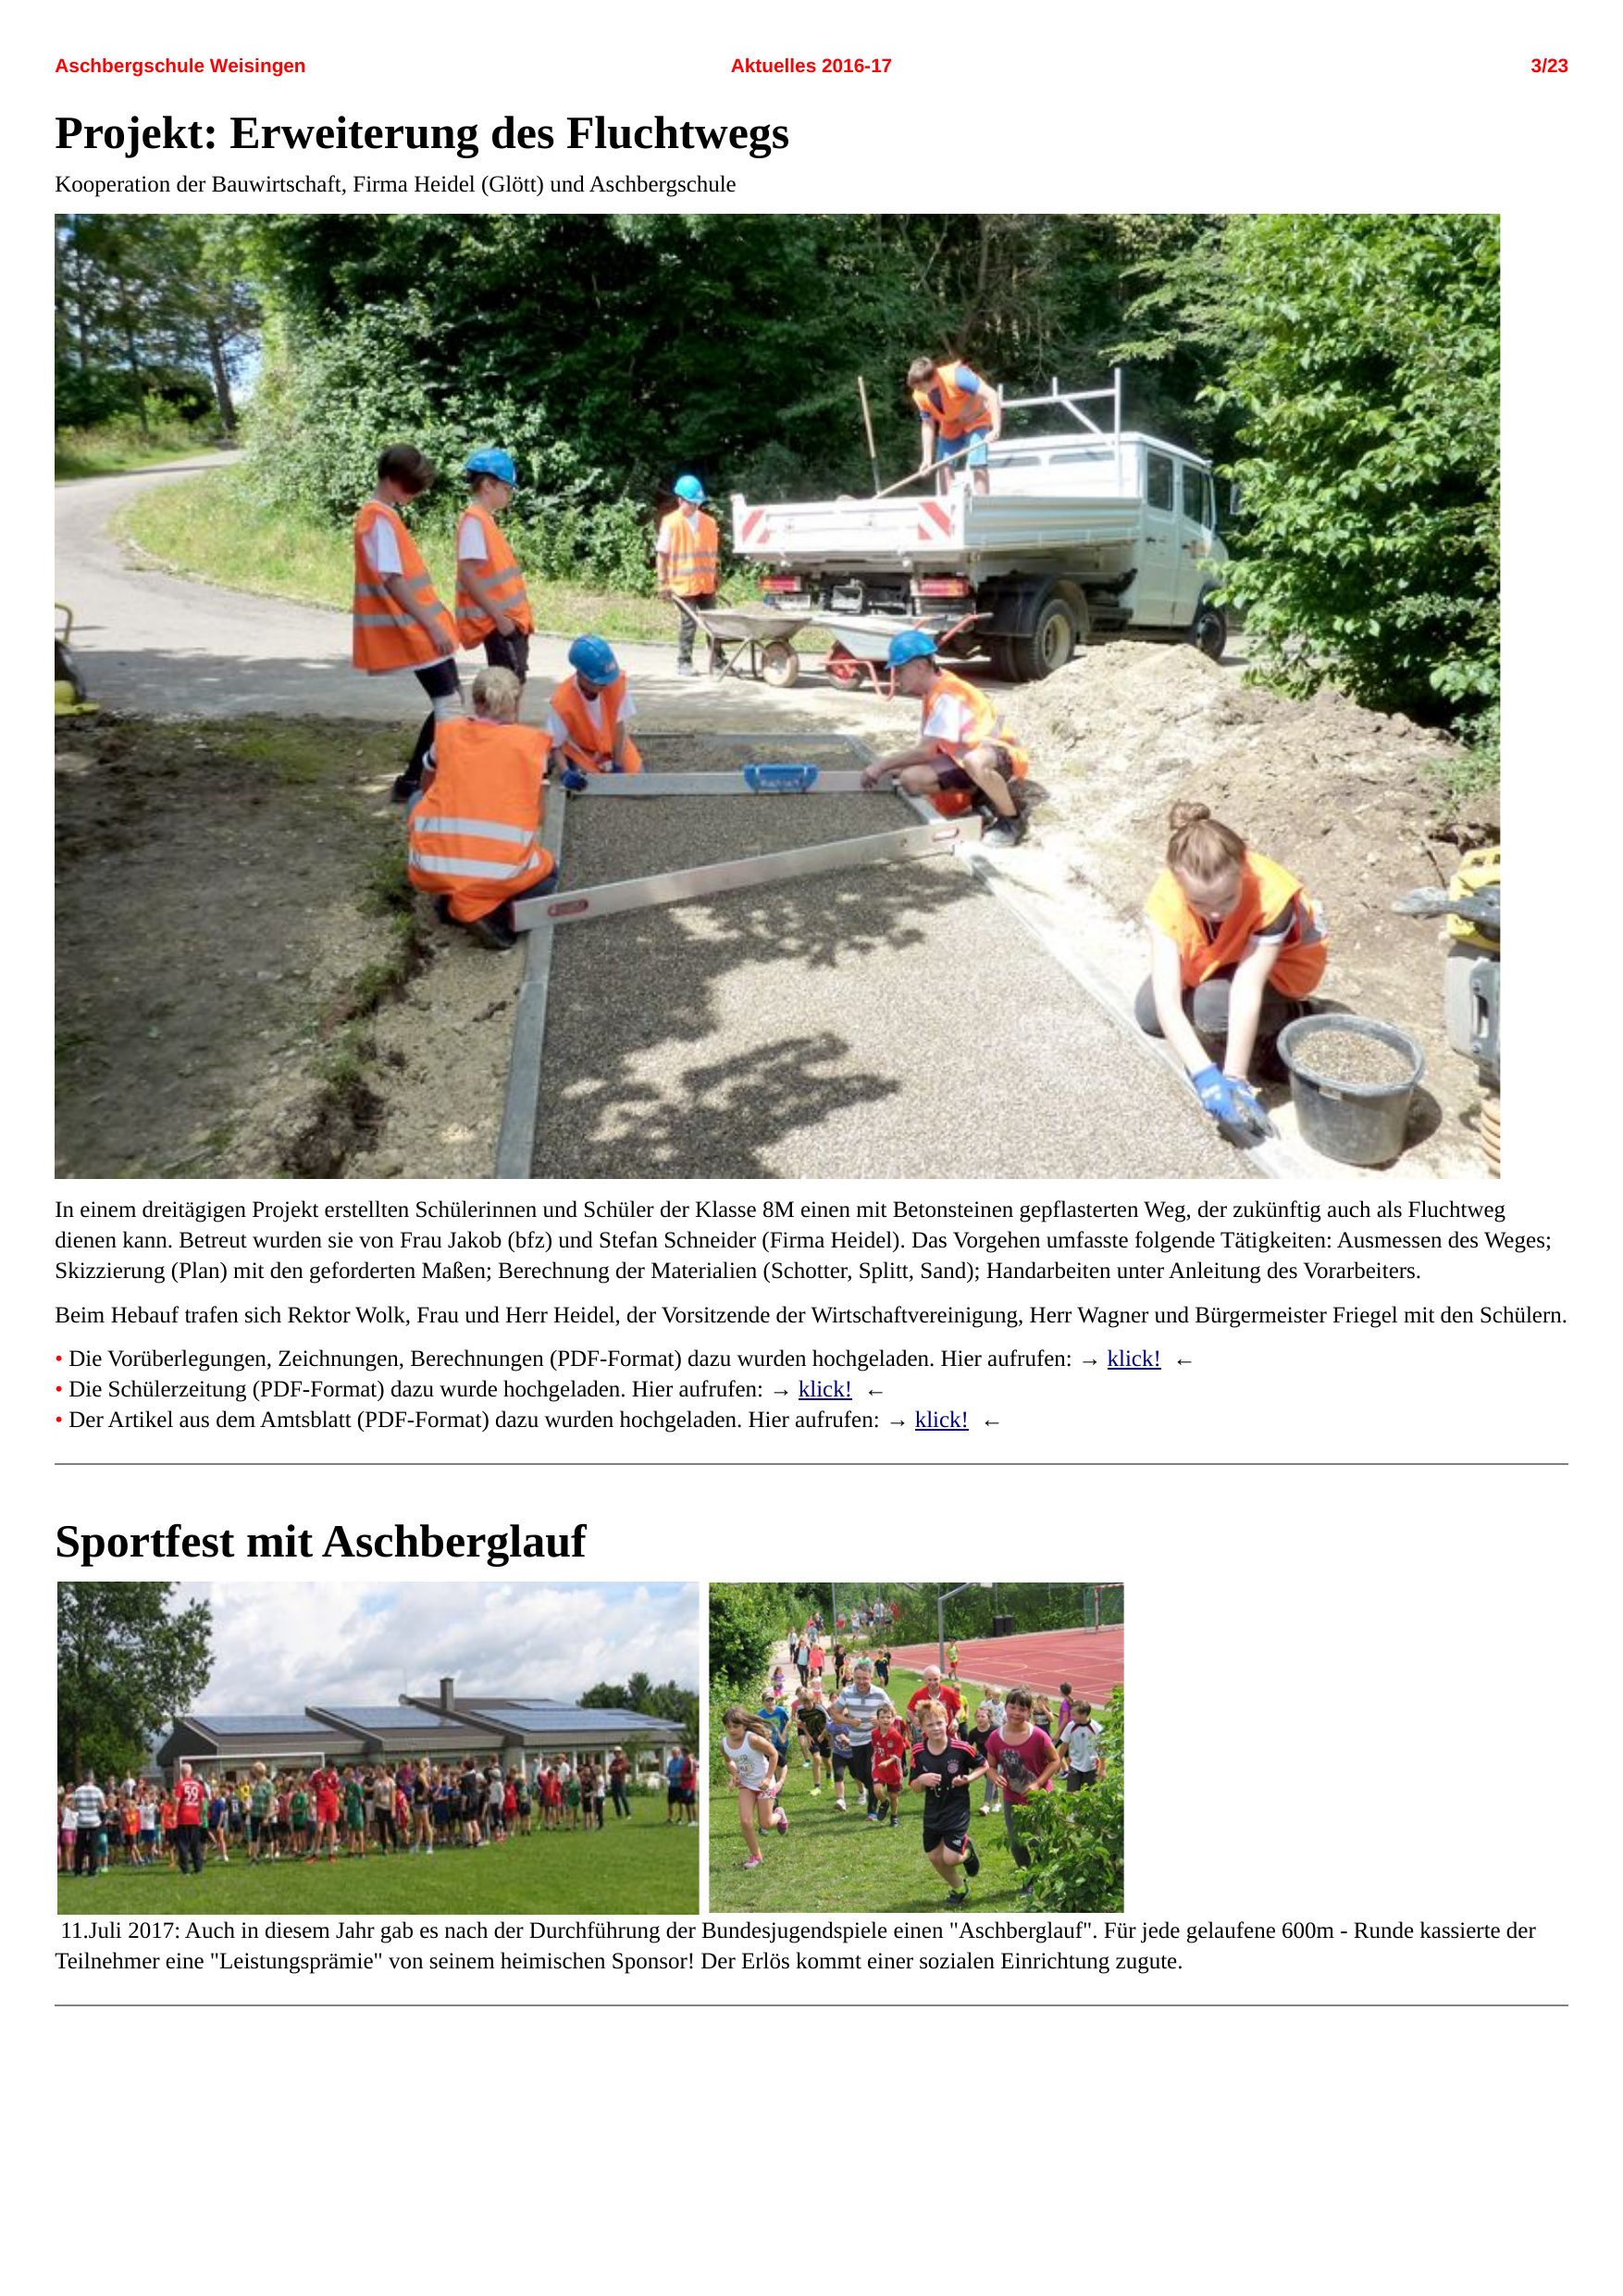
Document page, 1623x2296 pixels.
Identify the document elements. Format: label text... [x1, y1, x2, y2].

subtitle Sportfest mit Aschberglauf [55, 1514, 1568, 1568]
table_header [55, 1579, 706, 1917]
text 11.Juli 2017: Auch in diesem Jahr gab es nach der Durchführung der Bundesjugendspiele einen "Aschberglauf". Für jede gelaufene 600m - Runde kassierte der Teilnehmer eine "Leistungsprämie" von seinem heimischen Sponsor! Der Erlös kommt einer sozialen Einrichtung zugute. [55, 1917, 1568, 1974]
picture [709, 1582, 1124, 1913]
picture [57, 1582, 700, 1915]
text • Die Vorüberlegungen, Zeichnungen, Berechnungen (PDF-Format) dazu wurden hochgeladen. Hier aufrufen: → klick! ← • Die Schülerzeitung (PDF-Format) dazu wurde hochgeladen. Hier aufrufen: → klick! ← • Der Artikel aus dem Amtsblatt (PDF-Format) dazu wurden hochgeladen. Hier aufrufen: → klick! ← [55, 1345, 1568, 1433]
text In einem dreitägigen Projekt erstellten Schülerinnen und Schüler der Klasse 8M einen mit Betonsteinen gepflasterten Weg, der zukünftig auch als Fluchtweg dienen kann. Betreut wurden sie von Frau Jakob (bfz) und Stefan Schneider (Firma Heidel). Das Vorgehen umfasste folgende Tätigkeiten: Ausmessen des Weges; Skizzierung (Plan) mit den geforderten Maßen; Berechnung der Materialien (Schotter, Splitt, Sand); Handarbeiten unter Anleitung des Vorarbeiters. [55, 1196, 1568, 1284]
subtitle Projekt: Erweiterung des Fluchtwegs [55, 105, 1568, 158]
text Kooperation der Bauwirtschaft, Firma Heidel (Glött) und Aschbergschule [55, 170, 1568, 197]
text Beim Hebauf trafen sich Rektor Wolk, Frau und Herr Heidel, der Vorsitzende der Wirtschaftvereinigung, Herr Wagner und Bürgermeister Friegel mit den Schülern. [55, 1301, 1568, 1327]
picture [55, 214, 1501, 1179]
table_header [706, 1579, 1134, 1917]
